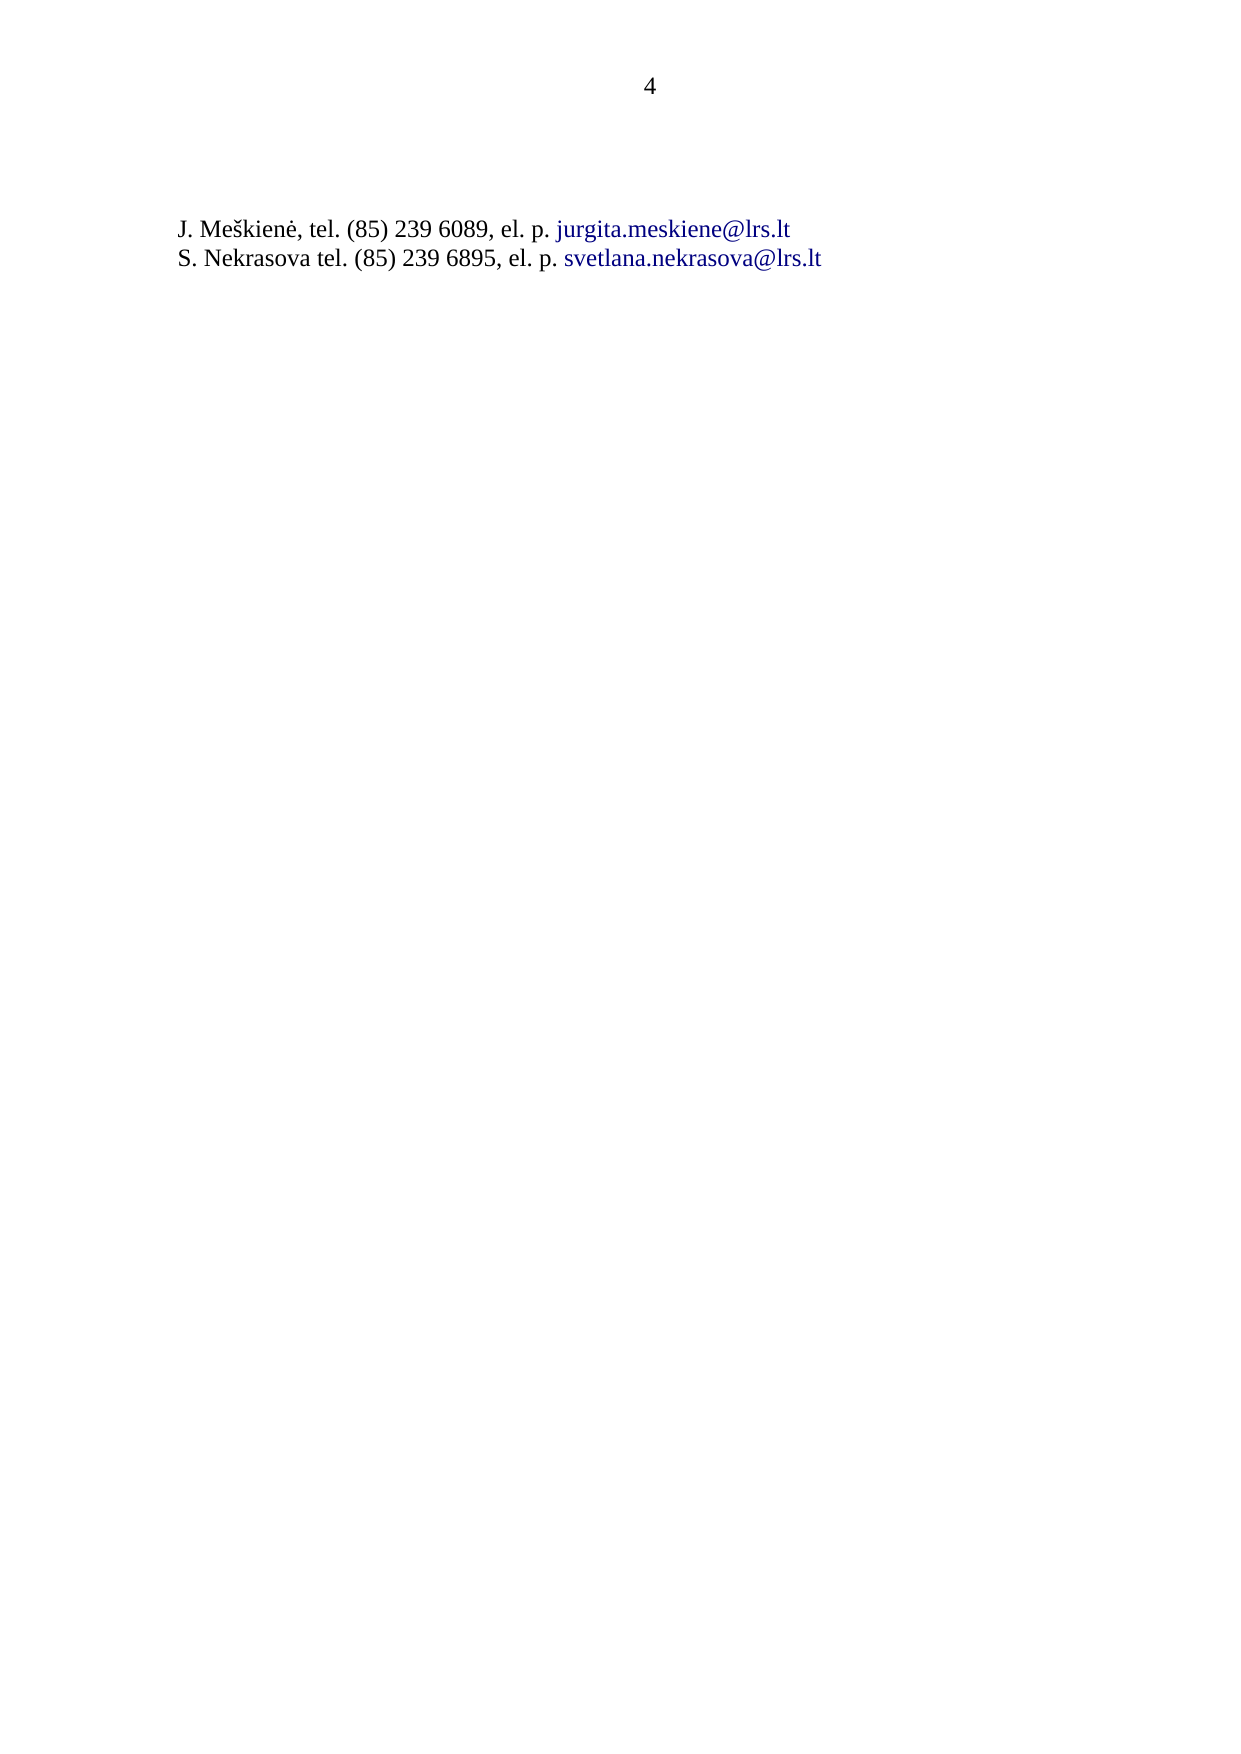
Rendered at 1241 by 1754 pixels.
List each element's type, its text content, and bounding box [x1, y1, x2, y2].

text J. Meškienė, tel. (85) 239 6089, el. p. jurgita.meskiene@lrs.lt [177, 214, 1122, 243]
text S. Nekrasova tel. (85) 239 6895, el. p. svetlana.nekrasova@lrs.lt [177, 243, 1122, 272]
